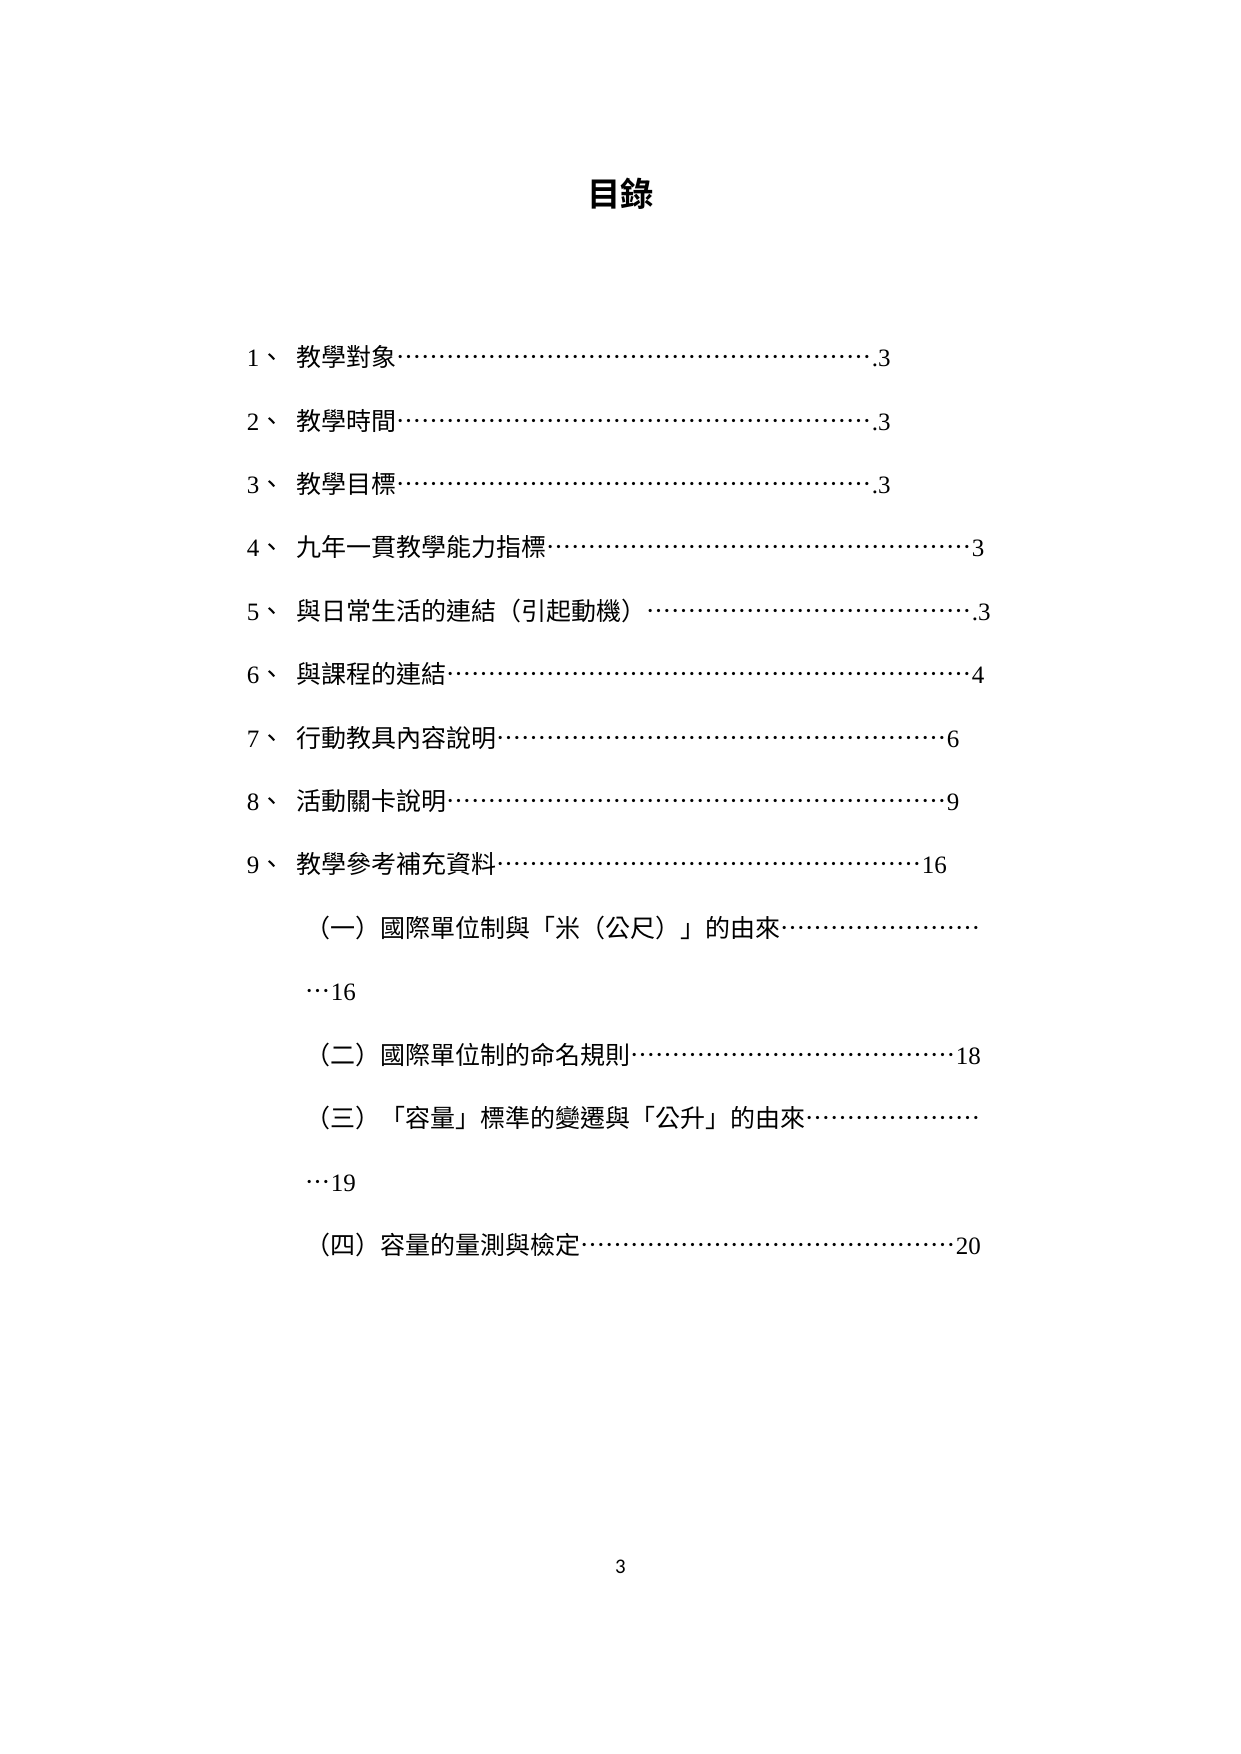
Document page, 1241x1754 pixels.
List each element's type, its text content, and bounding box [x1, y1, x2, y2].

list 與日常生活的連結（引起動機）………………………………….3 [247, 591, 1000, 627]
list 活動關卡說明……………………………………………………9 [247, 782, 1000, 818]
list 與課程的連結………………………………………………………4 [247, 655, 1000, 691]
text （一）國際單位制與「米（公尺）」的由來………………………16 [306, 908, 1000, 1008]
list 九年一貫教學能力指標……………………………………………3 [247, 528, 1000, 564]
list 教學參考補充資料……………………………………………16 [247, 845, 1000, 881]
list 教學時間………………………………………………….3 [247, 401, 1000, 437]
text （二）國際單位制的命名規則…………………………………18 [306, 1035, 1000, 1072]
text 目錄 [187, 150, 1053, 212]
list 行動教具內容說明………………………………………………6 [247, 718, 1000, 754]
list 教學對象………………………………………………….3 [247, 337, 1000, 374]
text （三）「容量」標準的變遷與「公升」的由來……………………19 [306, 1099, 1000, 1198]
text （四）容量的量測與檢定………………………………………20 [306, 1226, 1000, 1262]
list 教學目標………………………………………………….3 [247, 464, 1000, 501]
